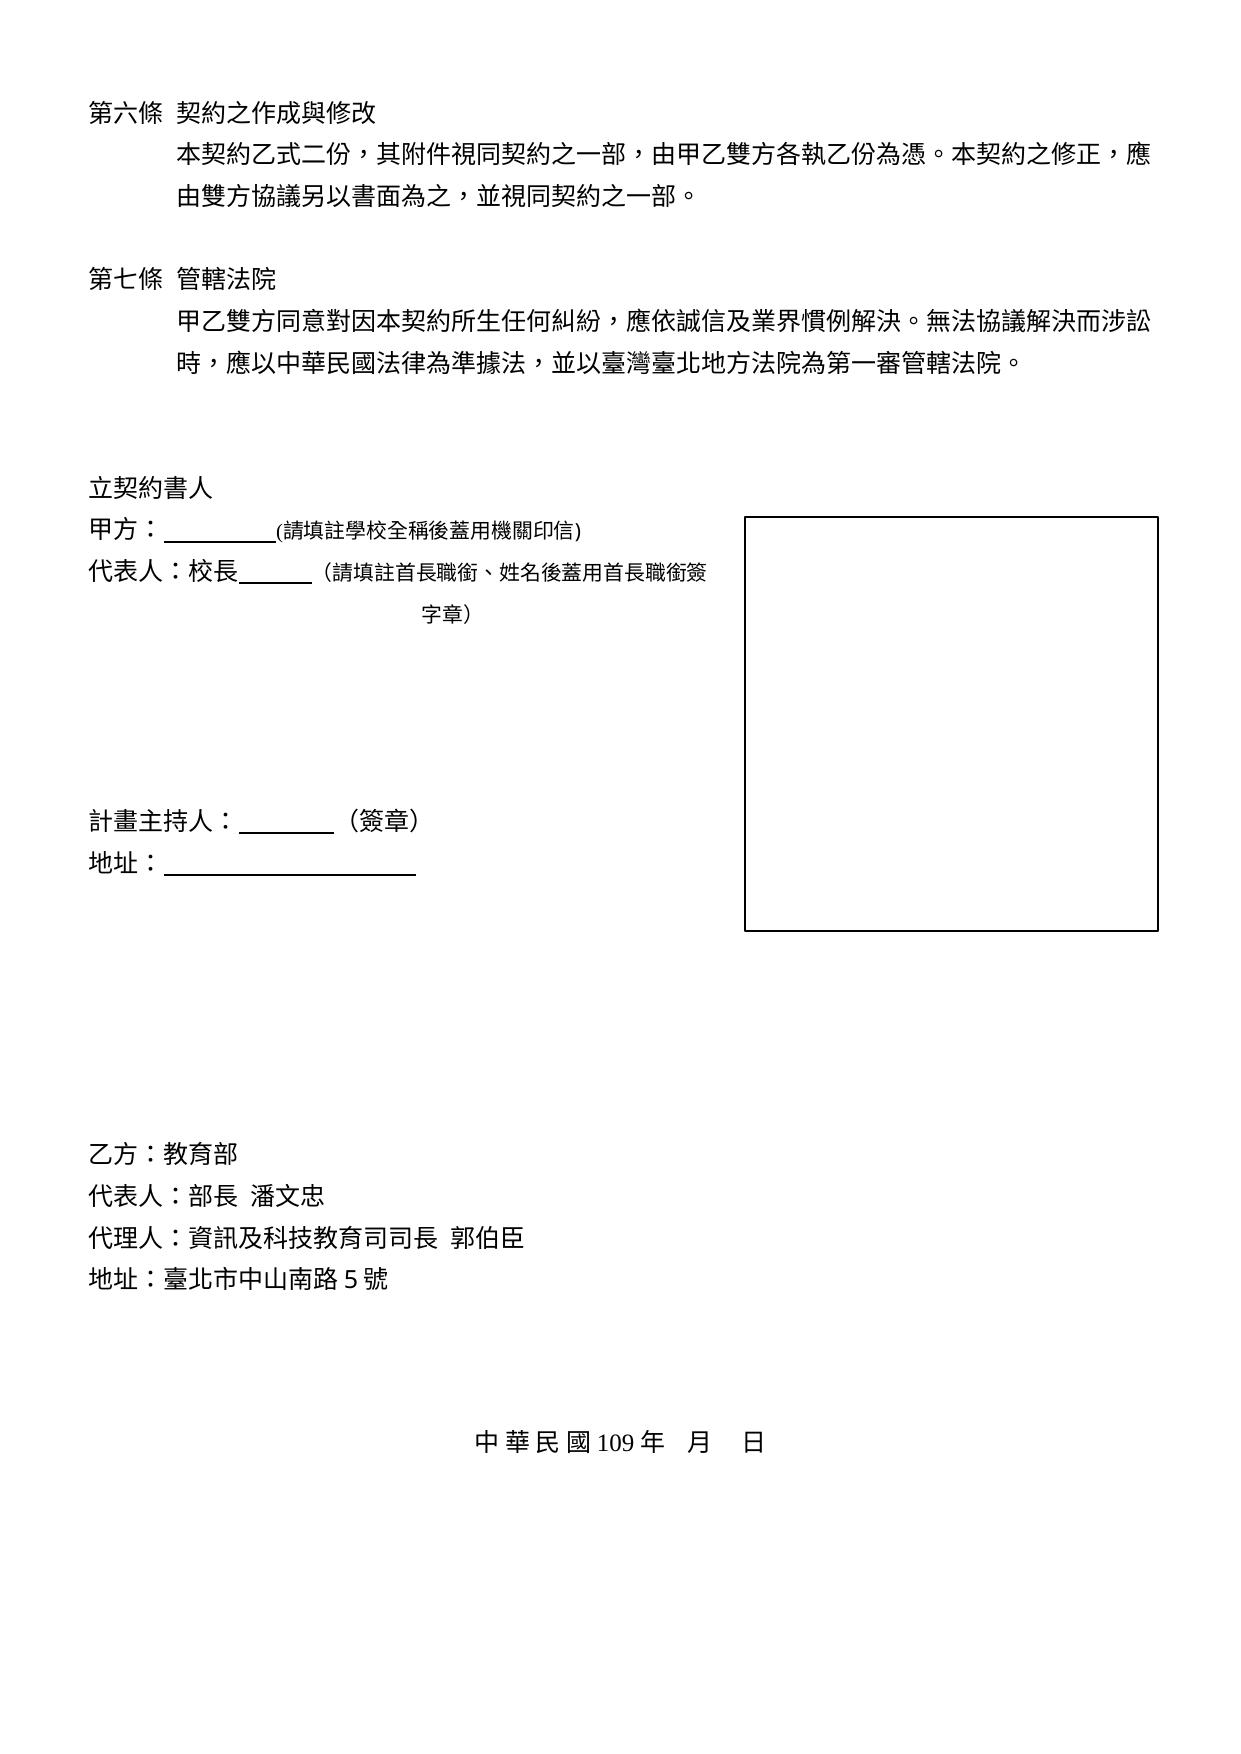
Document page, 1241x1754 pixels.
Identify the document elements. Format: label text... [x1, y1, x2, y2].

text 甲乙雙方同意對因本契約所生任何糾紛，應依誠信及業界慣例解決。無法協議解決而涉訟時，應以中華民國法律為準據法，並以臺灣臺北地方法院為第一審管轄法院。 [176, 297, 1152, 380]
text 代表人：校長 （請填註首長職銜、姓名後蓋用首長職銜簽字章） [89, 547, 744, 630]
text 乙方：教育部 [89, 1130, 1152, 1172]
text 立契約書人 [89, 464, 1152, 505]
text 地址： [89, 839, 744, 880]
text [746, 839, 1152, 880]
text 本契約乙式二份，其附件視同契約之一部，由甲乙雙方各執乙份為憑。本契約之修正，應由雙方協議另以書面為之，並視同契約之一部。 [176, 130, 1152, 214]
list 契約之作成與修改 [88, 89, 1152, 130]
text 代表人：部長 潘文忠 [89, 1172, 1152, 1214]
text 代理人：資訊及科技教育司司長 郭伯臣 [89, 1214, 1152, 1255]
text 地址：臺北市中山南路5號 [89, 1255, 1152, 1297]
text 計畫主持人： （簽章） [89, 797, 744, 839]
text [746, 797, 1152, 839]
text [746, 547, 1152, 630]
list 管轄法院 [88, 255, 1152, 297]
text 甲方： (請填註學校全稱後蓋用機關印信) [89, 505, 1152, 547]
text 中 華 民 國 109 年 月 日 [89, 1418, 1152, 1459]
